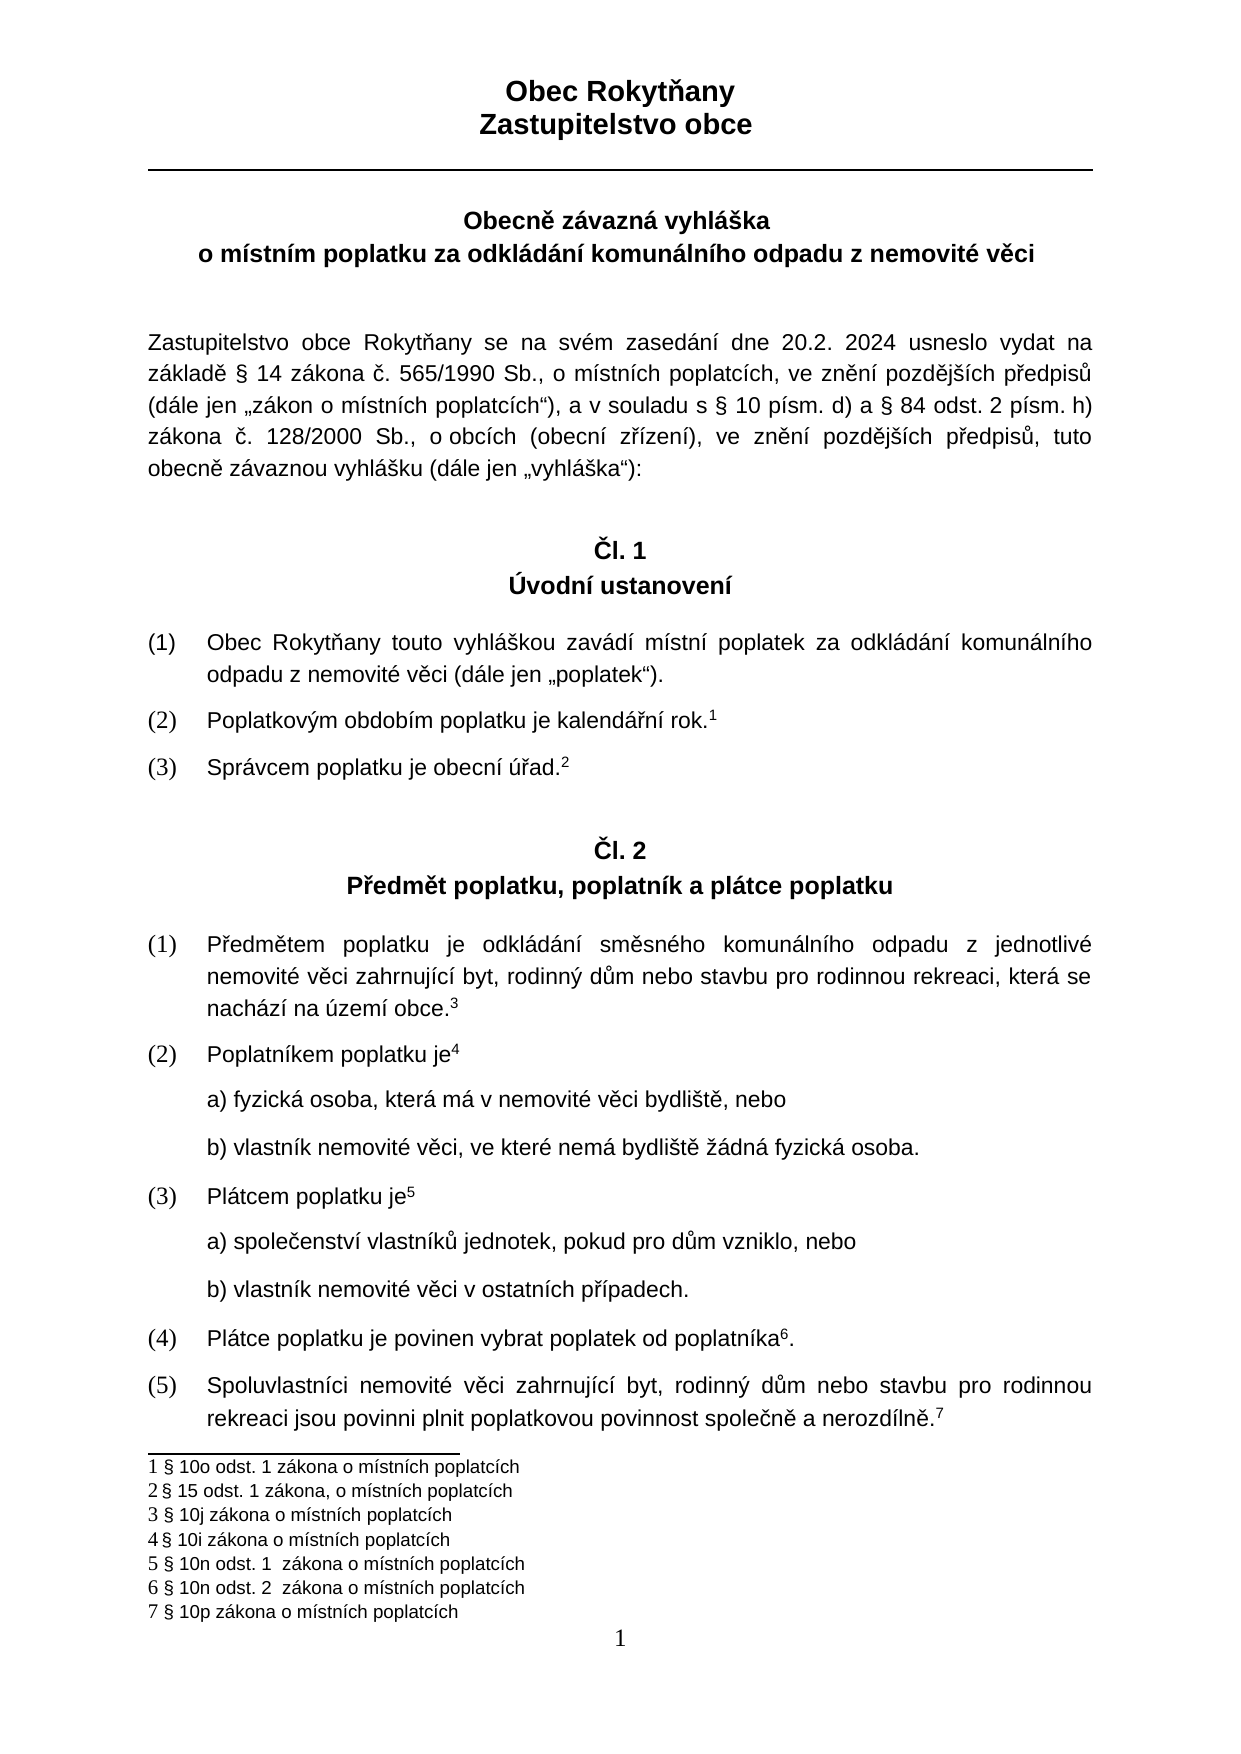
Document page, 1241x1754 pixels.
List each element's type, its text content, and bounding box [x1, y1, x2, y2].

text Obecně závazná vyhláška [148, 206, 1093, 234]
list Poplatkovým obdobím poplatku je kalendářní rok. [148, 705, 1093, 733]
list § 10i zákona o místních poplatcích [148, 1526, 1093, 1551]
list § 10n odst. 2 zákona o místních poplatcích [148, 1574, 1093, 1599]
list § 10o odst. 1 zákona o místních poplatcích [148, 1454, 1093, 1478]
subtitle Zastupitelstvo obce [148, 107, 1093, 141]
text a) společenství vlastníků jednotek, pokud pro dům vzniklo, nebo [148, 1228, 1093, 1254]
list § 10p zákona o místních poplatcích [148, 1599, 1093, 1623]
text a) fyzická osoba, která má v nemovité věci bydliště, nebo [148, 1086, 1093, 1112]
list Předmětem poplatku je odkládání směsného komunálního odpadu z jednotlivé nemovité věci zahrnující byt, rodinný dům nebo stavbu pro rodinnou rekreaci, která se nachází na území obce. [148, 929, 1093, 1021]
list Poplatníkem poplatku je [148, 1039, 1093, 1067]
list Spoluvlastníci nemovité věci zahrnující byt, rodinný dům nebo stavbu pro rodinnou rekreaci jsou povinni plnit poplatkovou povinnost společně a nerozdílně. [148, 1371, 1093, 1431]
text o místním poplatku za odkládání komunálního odpadu z nemovité věci [148, 239, 1093, 268]
text Čl. 1 [148, 536, 1093, 565]
text b) vlastník nemovité věci v ostatních případech. [148, 1276, 1093, 1302]
list Správcem poplatku je obecní úřad. [148, 752, 1093, 781]
list § 15 odst. 1 zákona, o místních poplatcích [148, 1478, 1093, 1502]
list § 10j zákona o místních poplatcích [148, 1502, 1093, 1526]
subtitle Zastupitelstvo obce Rokytňany se na svém zasedání dne 20.2. 2024 usneslo vydat na základě § 14 zákona č. 565/1990 Sb., o místních poplatcích, ve znění pozdějších předpisů (dále jen „zákon o místních poplatcích“), a v souladu s § 10 písm. d) a § 84 odst. 2 písm. h) zákona č. 128/2000 Sb., o obcích (obecní zřízení), ve znění pozdějších předpisů, tuto obecně závaznou vyhlášku (dále jen „vyhláška“): [148, 328, 1093, 481]
list Plátcem poplatku je [148, 1181, 1093, 1210]
text Úvodní ustanovení [148, 571, 1093, 600]
subtitle Obec Rokytňany [148, 74, 1093, 107]
list Plátce poplatku je povinen vybrat poplatek od poplatníka. [148, 1323, 1093, 1352]
text b) vlastník nemovité věci, ve které nemá bydliště žádná fyzická osoba. [148, 1133, 1093, 1160]
list Obec Rokytňany touto vyhláškou zavádí místní poplatek za odkládání komunálního odpadu z nemovité věci (dále jen „poplatek“). [148, 629, 1093, 687]
text Předmět poplatku, poplatník a plátce poplatku [148, 871, 1093, 900]
list § 10n odst. 1 zákona o místních poplatcích [148, 1551, 1093, 1574]
text Čl. 2 [148, 836, 1093, 865]
